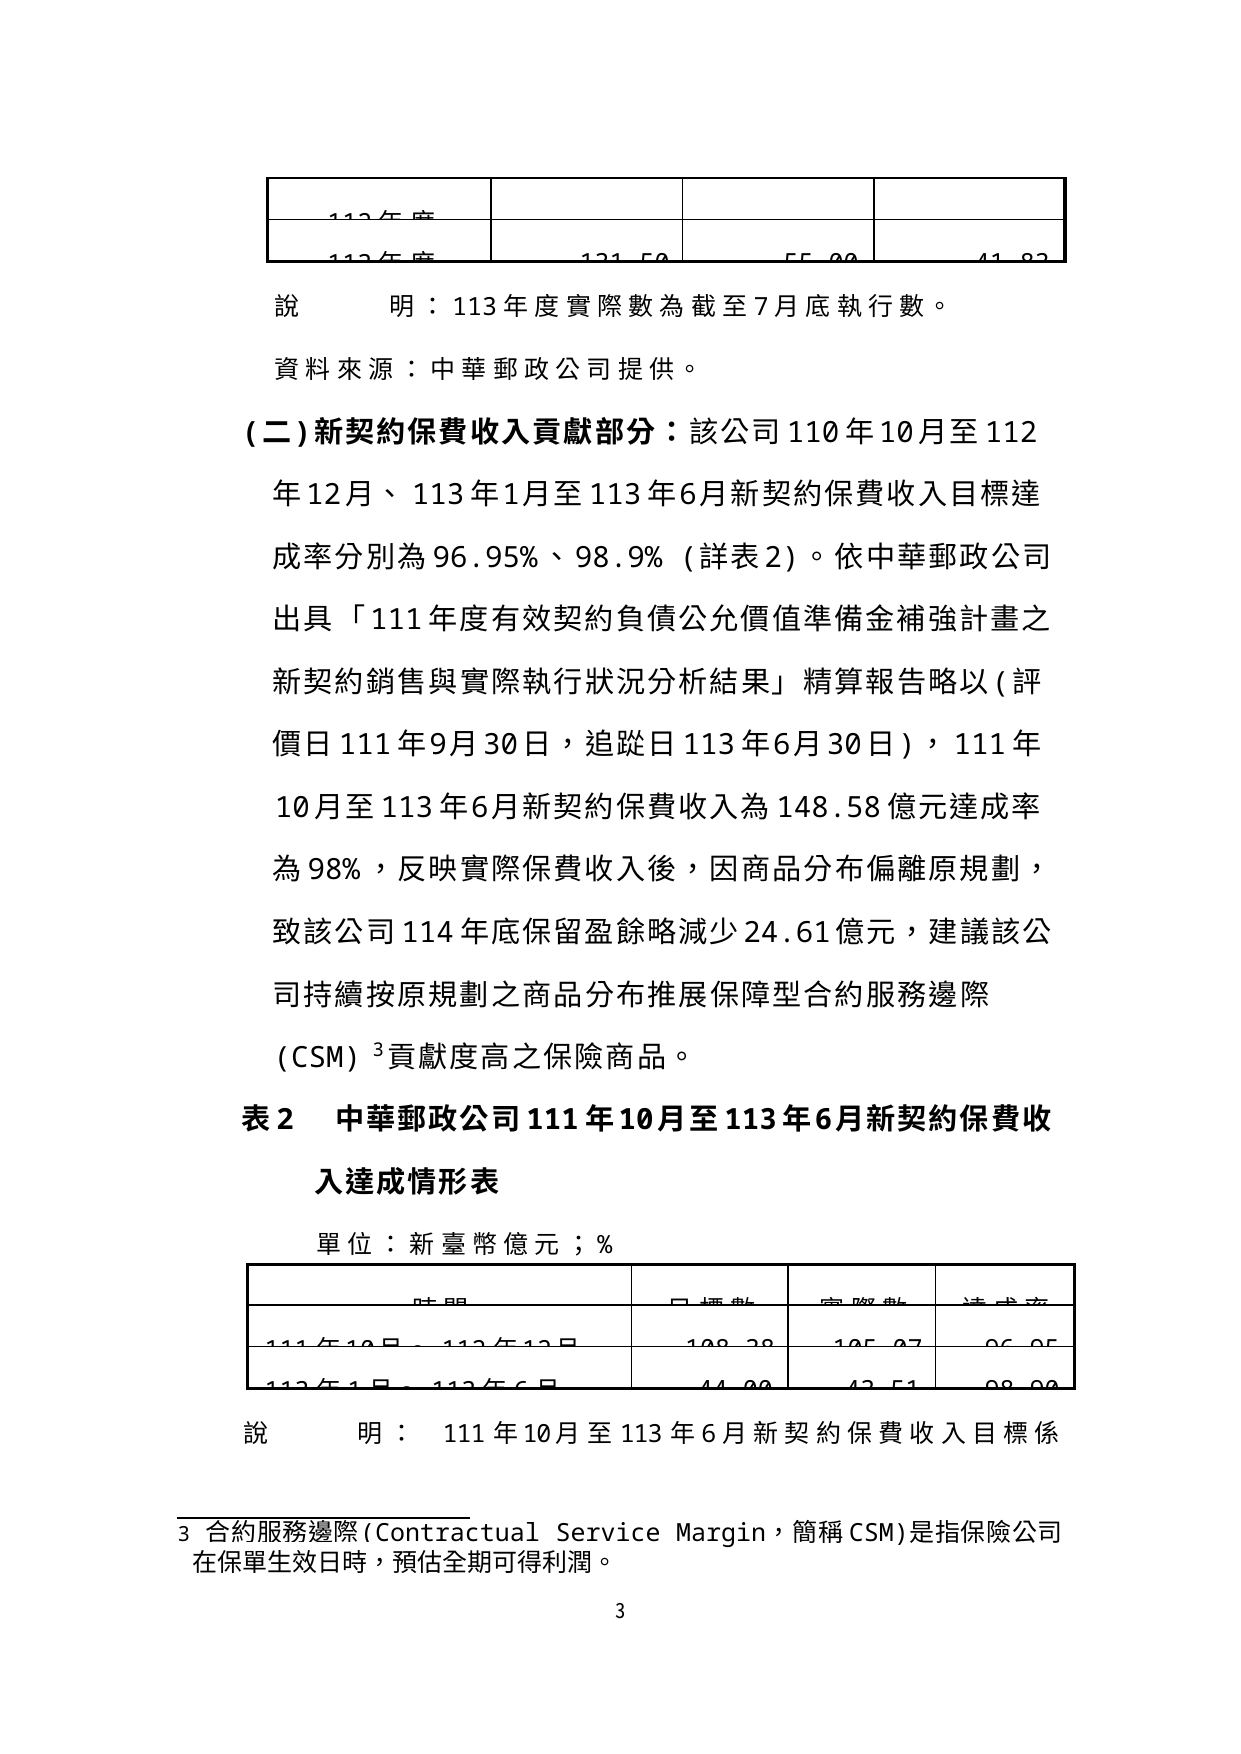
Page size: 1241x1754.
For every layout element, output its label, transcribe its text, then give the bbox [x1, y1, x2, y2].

table_cell 113年1月～113年6月 [249, 1347, 631, 1387]
table_cell 131.50 [492, 220, 682, 260]
table_cell 98.90 [936, 1347, 1073, 1387]
table_cell - [492, 179, 682, 218]
text 資料來源：中華郵政公司提供。 [178, 326, 1063, 388]
table_header 實際數 [789, 1266, 935, 1304]
table_cell 41.83 [875, 220, 1063, 260]
text 說 明： 111年10月至113年6月新契約保費收入目標係依金管會核准之113年6月函報金管會之111年度補強計畫列示。 [236, 1390, 1063, 1453]
table_cell 113年度 [269, 220, 490, 260]
text 合約服務邊際(Contractual Service Margin，簡稱CSM)是指保險公司在保單生效日時，預估全期可得利潤。 [177, 1518, 1063, 1577]
table_cell - [683, 179, 873, 218]
table_cell 105.07 [789, 1306, 935, 1346]
table_header 時間 [249, 1266, 631, 1304]
table_cell 43.51 [789, 1347, 935, 1387]
table_header 達成率 [936, 1266, 1073, 1304]
text 表2 中華郵政公司111年10月至113年6月新契約保費收入達成情形表 單位：新臺幣億元；% [236, 1076, 1063, 1263]
table_cell 108.38 [632, 1306, 787, 1346]
table_cell 112年度 [269, 179, 490, 218]
table_header 目標數 [632, 1266, 787, 1304]
table_cell - [875, 179, 1063, 218]
table_cell 55.00 [683, 220, 873, 260]
table_cell 111年10月～112年12月 [249, 1306, 631, 1346]
table_cell 44.00 [632, 1347, 787, 1387]
text (二)新契約保費收入貢獻部分：該公司110年10月至112年12月、113年1月至113年6月新契約保費收入目標達成率分別為96.95%、98.9% (詳表2)。依中華郵政公司出具「111年度有效契約負債公允價值準備金補強計畫之新契約銷售與實際執行狀況分析結果」精算報告略以(評價日111年9月30日，追踨日113年6月30日)，111年10月至113年6月新契約保費收入為148.58億元達成率為98%，反映實際保費收入後，因商品分布偏離原規劃，致該公司114年底保留盈餘略減少24.61億元，建議該公司持續按原規劃之商品分布推展保障型合約服務邊際(CSM) 貢獻度高之保險商品。 [236, 388, 1063, 1076]
table_cell 96.95 [936, 1306, 1073, 1346]
text 說 明：113年度實際數為截至7月底執行數。 [178, 263, 1063, 326]
